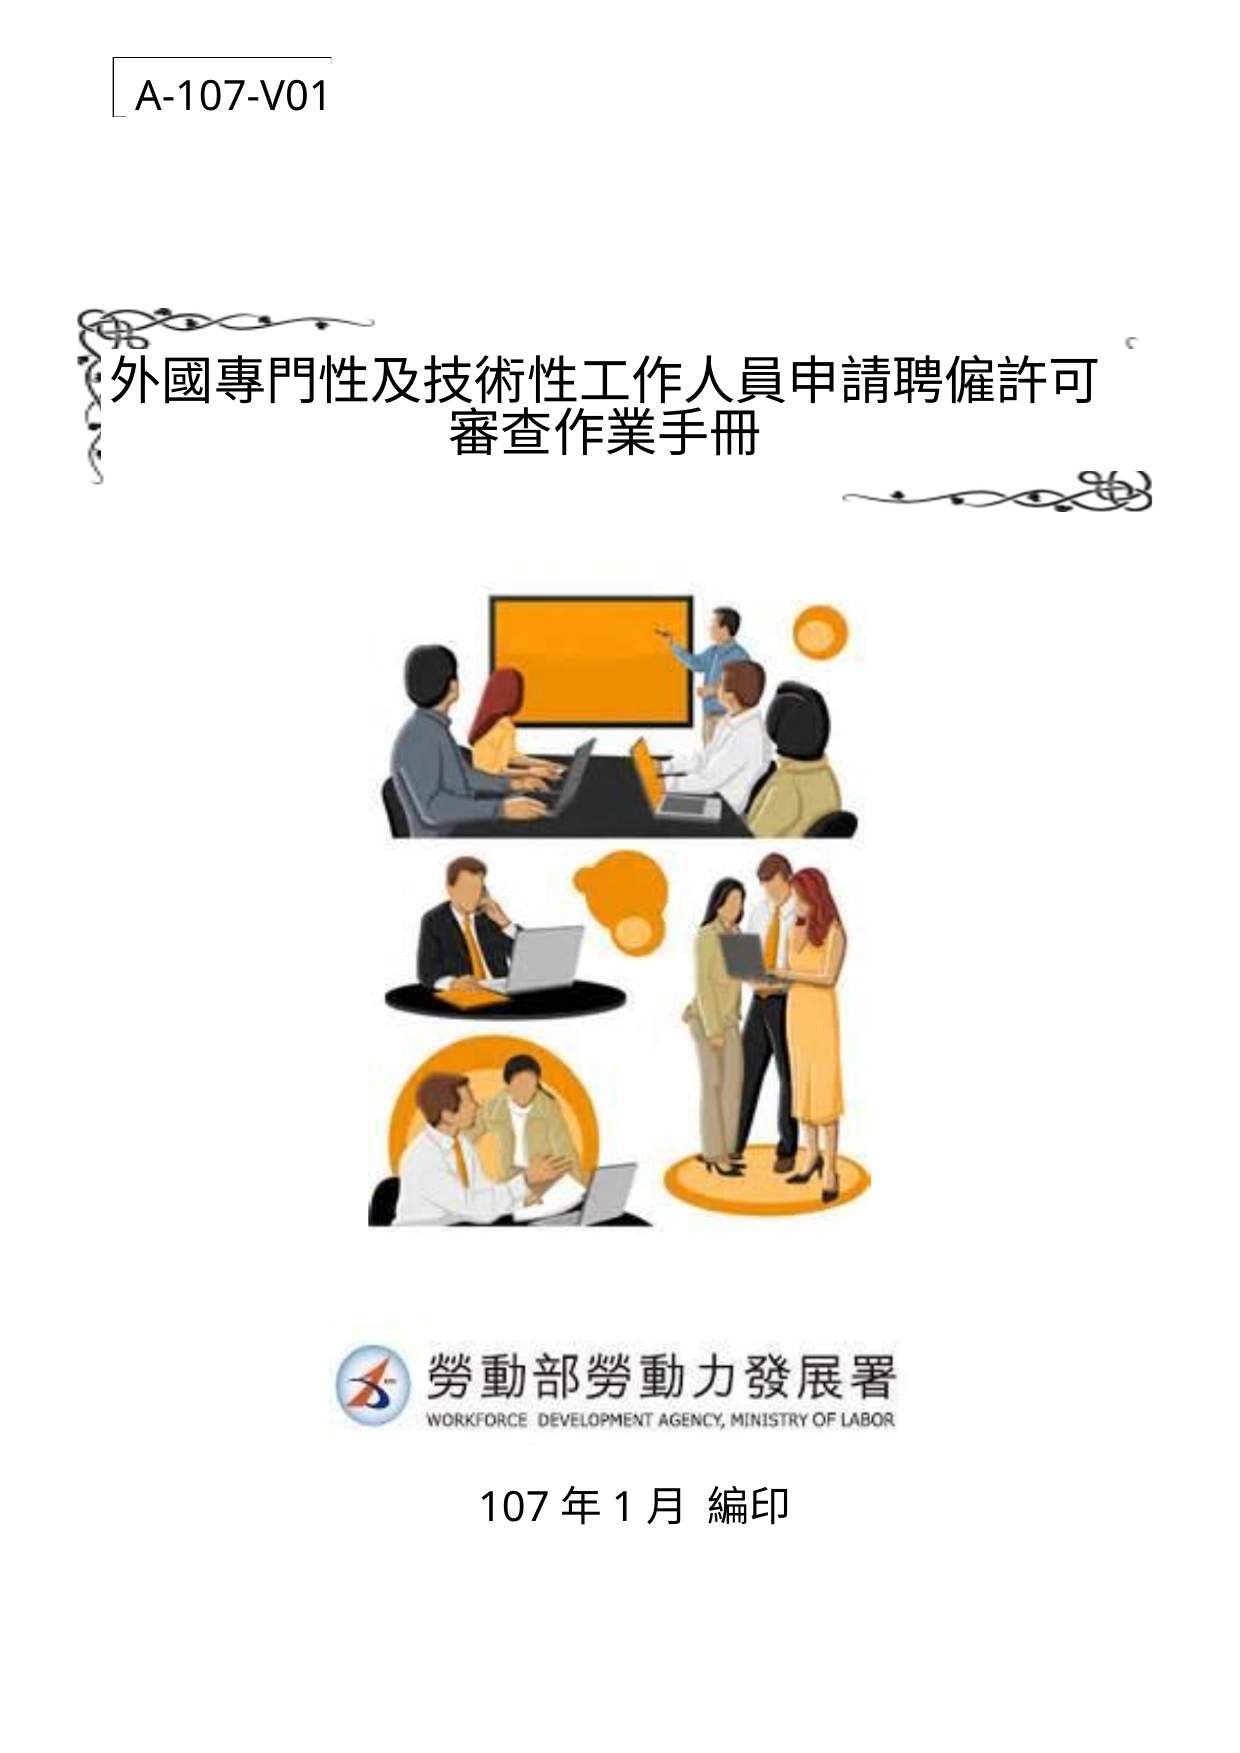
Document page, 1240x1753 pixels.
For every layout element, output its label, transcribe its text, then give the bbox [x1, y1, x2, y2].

picture [77, 308, 375, 485]
picture [841, 471, 1153, 512]
text A-107-V01 [135, 73, 372, 119]
picture [328, 1323, 912, 1452]
text 外國專門性及技術性工作人員申請聘僱許可 [109, 358, 1231, 410]
picture [368, 565, 872, 1234]
picture [841, 336, 1153, 349]
picture [112, 57, 332, 117]
text 107 年 1 月 編印 [478, 1484, 825, 1531]
text 審查作業手冊 [448, 410, 1231, 462]
